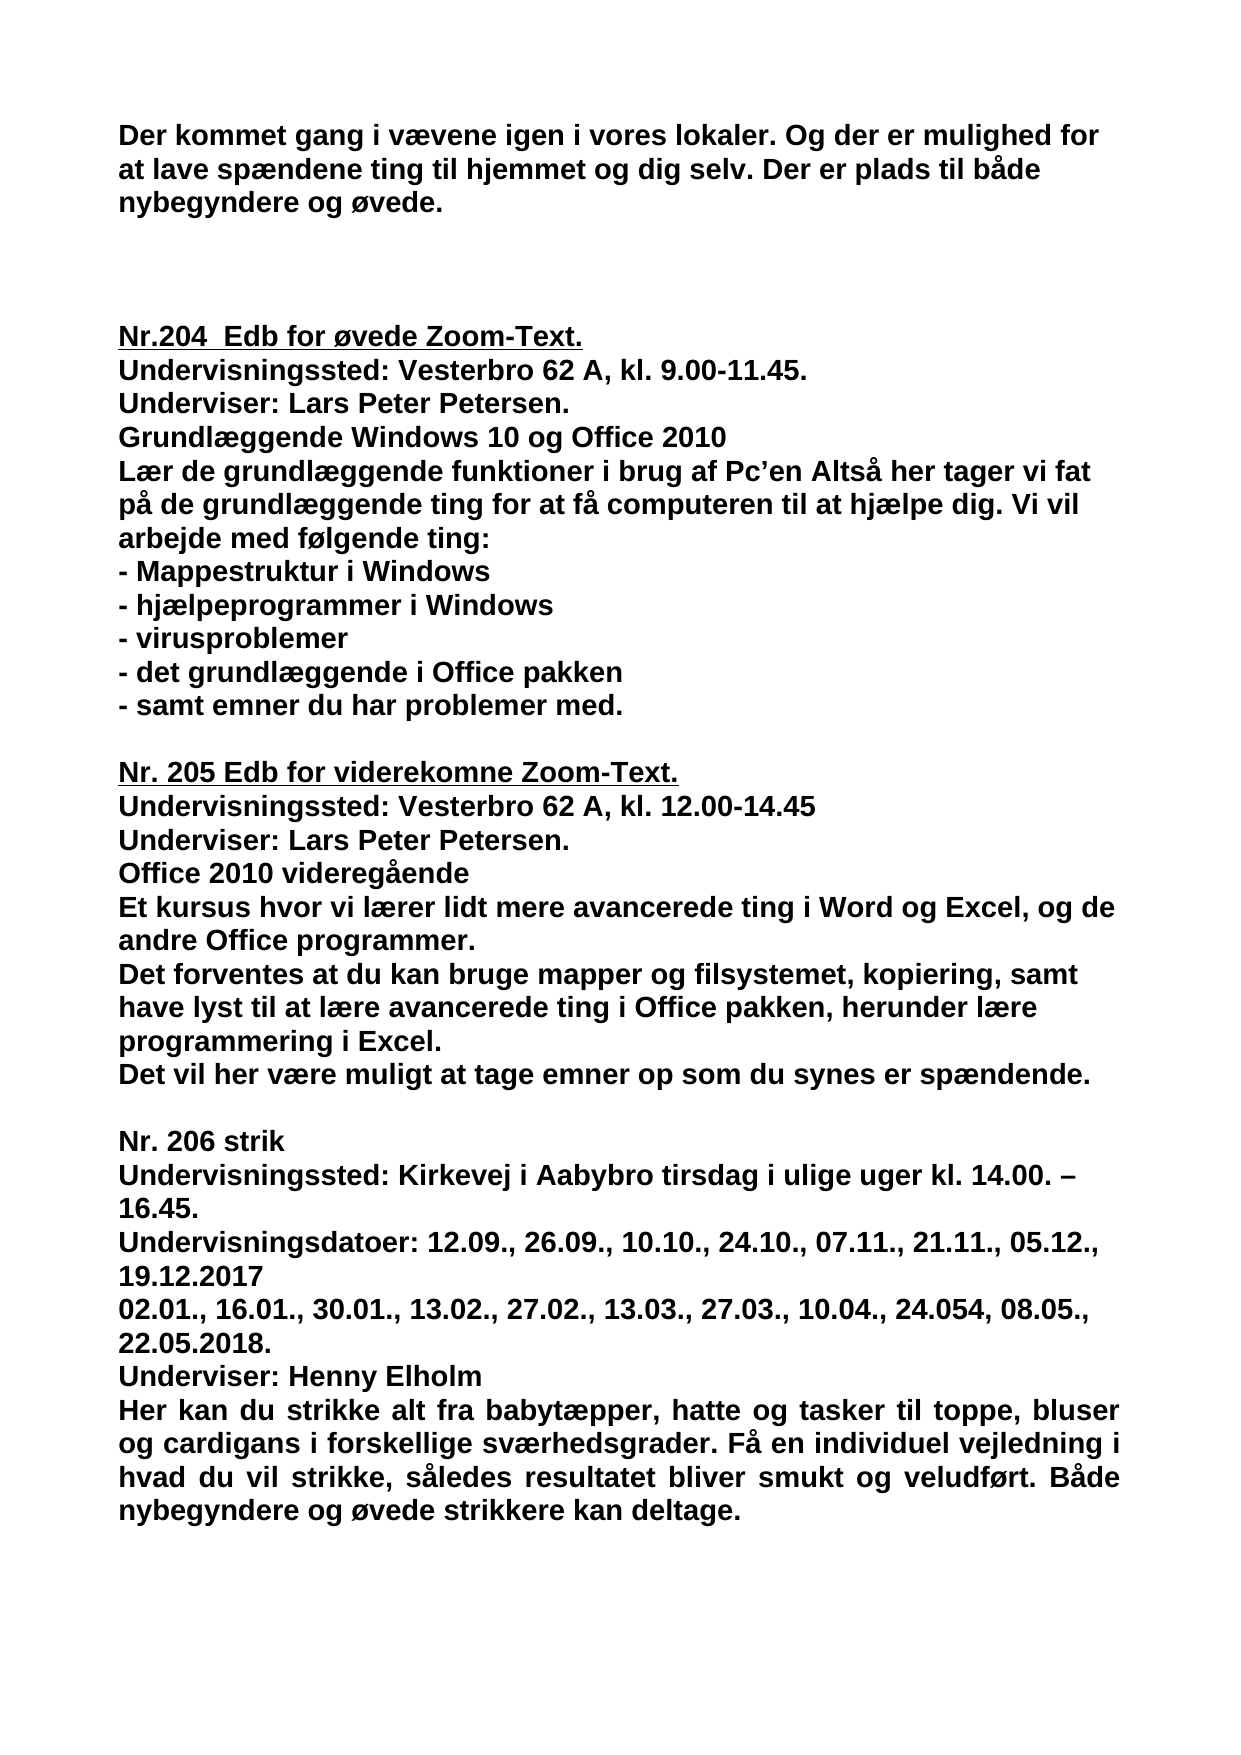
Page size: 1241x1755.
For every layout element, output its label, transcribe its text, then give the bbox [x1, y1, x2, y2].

text Grundlæggende Windows 10 og Office 2010 [118, 420, 1122, 453]
text Underviser: Henny Elholm [118, 1359, 1122, 1393]
text Underviser: Lars Peter Petersen. [118, 386, 1122, 420]
text Lær de grundlæggende funktioner i brug af Pc’en Altså her tager vi fat på de grundlæggende ting for at få computeren til at hjælpe dig. Vi vil arbejde med følgende ting: [118, 453, 1122, 554]
text Der kommet gang i vævene igen i vores lokaler. Og der er mulighed for at lave spændene ting til hjemmet og dig selv. Der er plads til både nybegyndere og øvede. [118, 118, 1122, 219]
text - Mappestruktur i Windows [118, 554, 1122, 588]
text Office 2010 videregående [118, 856, 1122, 889]
text Et kursus hvor vi lærer lidt mere avancerede ting i Word og Excel, og de andre Office programmer. [118, 889, 1122, 957]
text Det vil her være muligt at tage emner op som du synes er spændende. [118, 1057, 1122, 1091]
subtitle Nr. 205 Edb for viderekomne Zoom-Text. [118, 755, 1122, 789]
text Nr. 206 strik [118, 1124, 1122, 1158]
text Undervisningsdatoer: 12.09., 26.09., 10.10., 24.10., 07.11., 21.11., 05.12., 19.12.2017 [118, 1225, 1122, 1292]
text Undervisningssted: Kirkevej i Aabybro tirsdag i ulige uger kl. 14.00. – 16.45. [118, 1158, 1122, 1225]
text - hjælpeprogrammer i Windows [118, 588, 1122, 621]
text - samt emner du har problemer med. [118, 688, 1122, 722]
text programmering i Excel. [118, 1024, 1122, 1057]
text - det grundlæggende i Office pakken [118, 655, 1122, 688]
text 02.01., 16.01., 30.01., 13.02., 27.02., 13.03., 27.03., 10.04., 24.054, 08.05., 22.05.2018. [118, 1292, 1122, 1359]
subtitle Nr.204 Edb for øvede Zoom-Text. [118, 319, 1122, 353]
text Det forventes at du kan bruge mapper og filsystemet, kopiering, samt have lyst til at lære avancerede ting i Office pakken, herunder lære [118, 957, 1122, 1024]
text Her kan du strikke alt fra babytæpper, hatte og tasker til toppe, bluser og cardigans i forskellige sværhedsgrader. Få en individuel vejledning i hvad du vil strikke, således resultatet bliver smukt og veludført. Både nybegyndere og øvede strikkere kan deltage. [118, 1393, 1122, 1527]
text Undervisningssted: Vesterbro 62 A, kl. 12.00-14.45 [118, 789, 1122, 822]
text Underviser: Lars Peter Petersen. [118, 822, 1122, 856]
text Undervisningssted: Vesterbro 62 A, kl. 9.00-11.45. [118, 353, 1122, 386]
text - virusproblemer [118, 621, 1122, 655]
